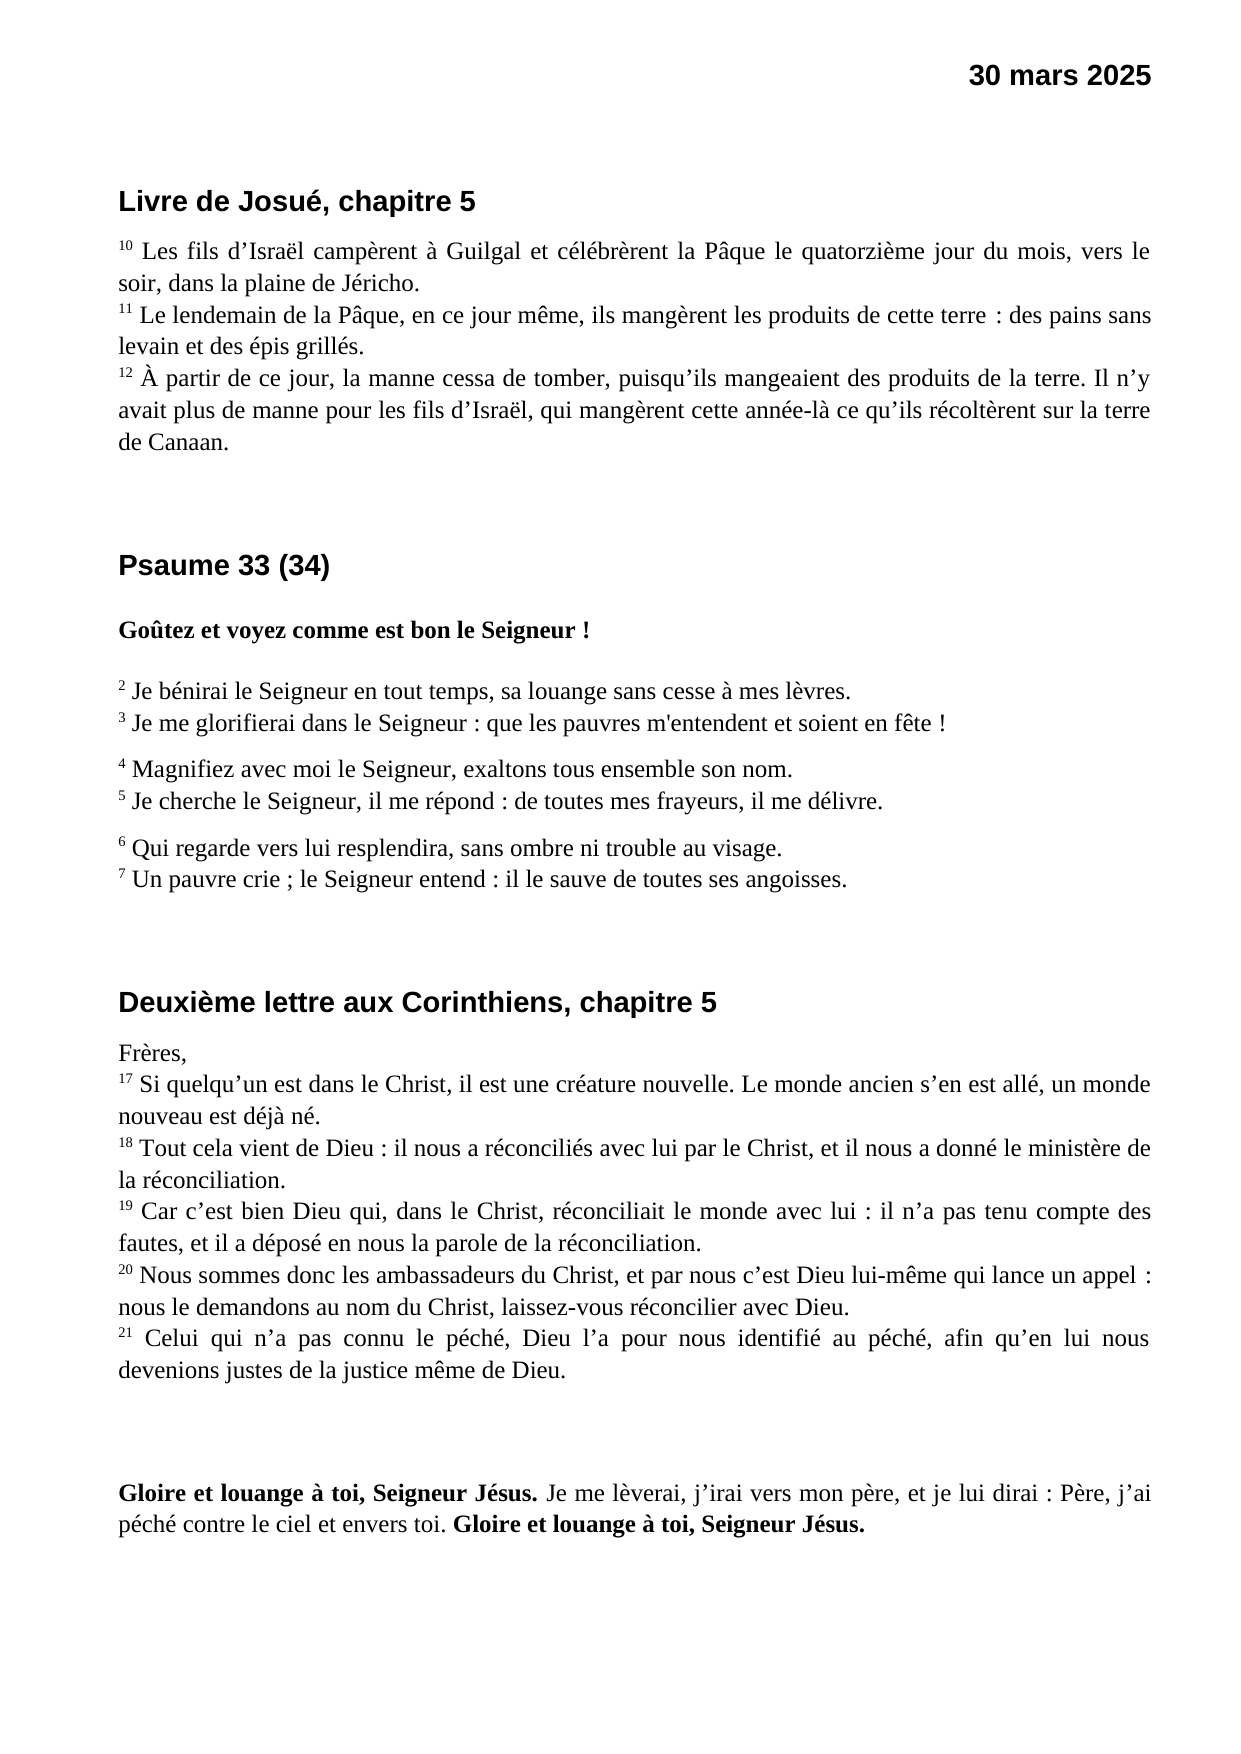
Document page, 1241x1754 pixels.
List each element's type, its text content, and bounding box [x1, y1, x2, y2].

text 21 Celui qui n’a pas connu le péché, Dieu l’a pour nous identifié au péché, afin qu’en lui nous devenions justes de la justice même de Dieu. [118, 1324, 1152, 1384]
text 6 Qui regarde vers lui resplendira, sans ombre ni trouble au visage. [118, 834, 1152, 861]
text 7 Un pauvre crie ; le Seigneur entend : il le sauve de toutes ses angoisses. [118, 865, 1152, 893]
text 18 Tout cela vient de Dieu : il nous a réconciliés avec lui par le Christ, et il nous a donné le ministère de la réconciliation. [118, 1134, 1152, 1193]
text 5 Je cherche le Seigneur, il me répond : de toutes mes frayeurs, il me délivre. [118, 787, 1152, 815]
subtitle Psaume 33 (34) [118, 549, 1152, 581]
subtitle Deuxième lettre aux Corinthiens, chapitre 5 [118, 986, 1152, 1019]
text Gloire et louange à toi, Seigneur Jésus. Je me lèverai, j’irai vers mon père, et je lui dirai : Père, j’ai péché contre le ciel et envers toi. Gloire et louange à toi, Seigneur Jésus. [118, 1479, 1152, 1538]
text 10 Les fils d’Israël campèrent à Guilgal et célébrèrent la Pâque le quatorzième jour du mois, vers le soir, dans la plaine de Jéricho. [118, 237, 1152, 297]
text 4 Magnifiez avec moi le Seigneur, exaltons tous ensemble son nom. [118, 755, 1152, 783]
text 17 Si quelqu’un est dans le Christ, il est une créature nouvelle. Le monde ancien s’en est allé, un monde nouveau est déjà né. [118, 1070, 1152, 1130]
subtitle Livre de Josué, chapitre 5 [118, 185, 1152, 218]
text 20 Nous sommes donc les ambassadeurs du Christ, et par nous c’est Dieu lui-même qui lance un appel : nous le demandons au nom du Christ, laissez-vous réconcilier avec Dieu. [118, 1261, 1152, 1321]
subtitle 30 mars 2025 [118, 59, 1152, 92]
text 11 Le lendemain de la Pâque, en ce jour même, ils mangèrent les produits de cette terre : des pains sans levain et des épis grillés. [118, 301, 1152, 360]
text 3 Je me glorifierai dans le Seigneur : que les pauvres m'entendent et soient en fête ! [118, 709, 1152, 736]
text Goûtez et voyez comme est bon le Seigneur ! [118, 616, 1152, 643]
text 2 Je bénirai le Seigneur en tout temps, sa louange sans cesse à mes lèvres. [118, 677, 1152, 705]
text 12 À partir de ce jour, la manne cessa de tomber, puisqu’ils mangeaient des produits de la terre. Il n’y avait plus de manne pour les fils d’Israël, qui mangèrent cette année-là ce qu’ils récoltèrent sur la terre de Canaan. [118, 364, 1152, 456]
text 19 Car c’est bien Dieu qui, dans le Christ, réconciliait le monde avec lui : il n’a pas tenu compte des fautes, et il a déposé en nous la parole de la réconciliation. [118, 1197, 1152, 1257]
text Frères, [118, 1039, 1152, 1066]
